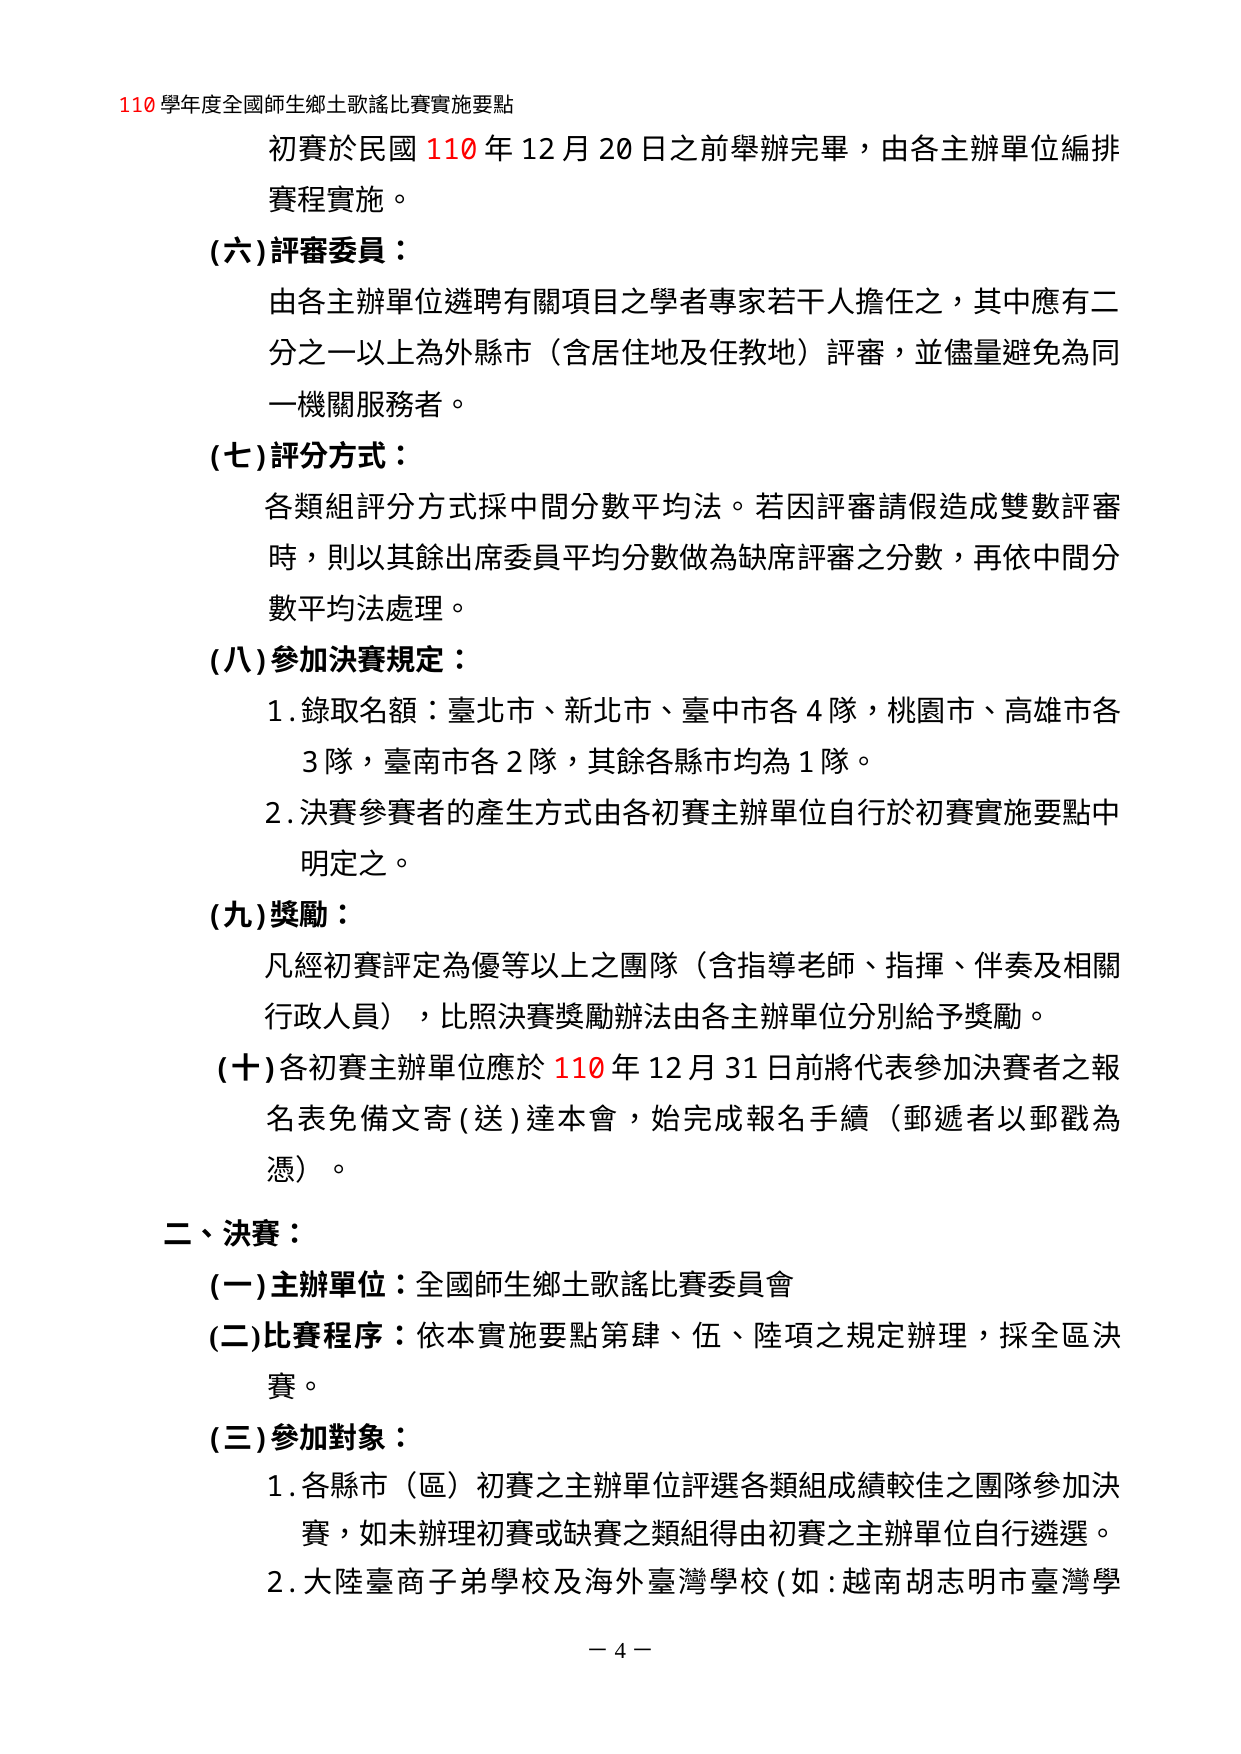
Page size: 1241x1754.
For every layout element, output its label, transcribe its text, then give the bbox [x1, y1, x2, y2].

text (六)評審委員： [118, 221, 1122, 272]
text (九)獎勵： [118, 884, 1122, 936]
text 1.錄取名額：臺北市、新北市、臺中市各4隊，桃園市、高雄市各3隊，臺南市各2隊，其餘各縣市均為1隊。 [266, 680, 1122, 782]
text 1.各縣市（區）初賽之主辦單位評選各類組成績較佳之團隊參加決賽，如未辦理初賽或缺賽之類組得由初賽之主辦單位自行遴選。 [266, 1458, 1122, 1554]
text 2.決賽參賽者的產生方式由各初賽主辦單位自行於初賽實施要點中明定之。 [264, 782, 1122, 884]
text (七)評分方式： [118, 425, 1122, 476]
text (十)各初賽主辦單位應於110年12月31日前將代表參加決賽者之報名表免備文寄(送)達本會，始完成報名手續（郵遞者以郵戳為憑）。 [177, 1038, 1122, 1191]
text 2.大陸臺商子弟學校及海外臺灣學校(如:越南胡志明市臺灣學 [266, 1554, 1122, 1602]
text 凡經初賽評定為優等以上之團隊（含指導老師、指揮、伴奏及相關行政人員），比照決賽獎勵辦法由各主辦單位分別給予獎勵。 [264, 936, 1122, 1038]
text (一)主辦單位：全國師生鄉土歌謠比賽委員會 [176, 1254, 1122, 1305]
text (三)參加對象： [176, 1407, 1122, 1458]
text (八)參加決賽規定： [118, 629, 1122, 680]
text 二、決賽： [134, 1203, 1122, 1254]
text 各類組評分方式採中間分數平均法。若因評審請假造成雙數評審時，則以其餘出席委員平均分數做為缺席評審之分數，再依中間分數平均法處理。 [264, 476, 1122, 629]
text 初賽於民國110年12月20日之前舉辦完畢，由各主辦單位編排賽程實施。 [268, 119, 1122, 221]
text 由各主辦單位遴聘有關項目之學者專家若干人擔任之，其中應有二分之一以上為外縣市（含居住地及任教地）評審，並儘量避免為同一機關服務者。 [268, 272, 1122, 425]
text (二)比賽程序：依本實施要點第肆、伍、陸項之規定辦理，採全區決賽。 [178, 1305, 1122, 1407]
